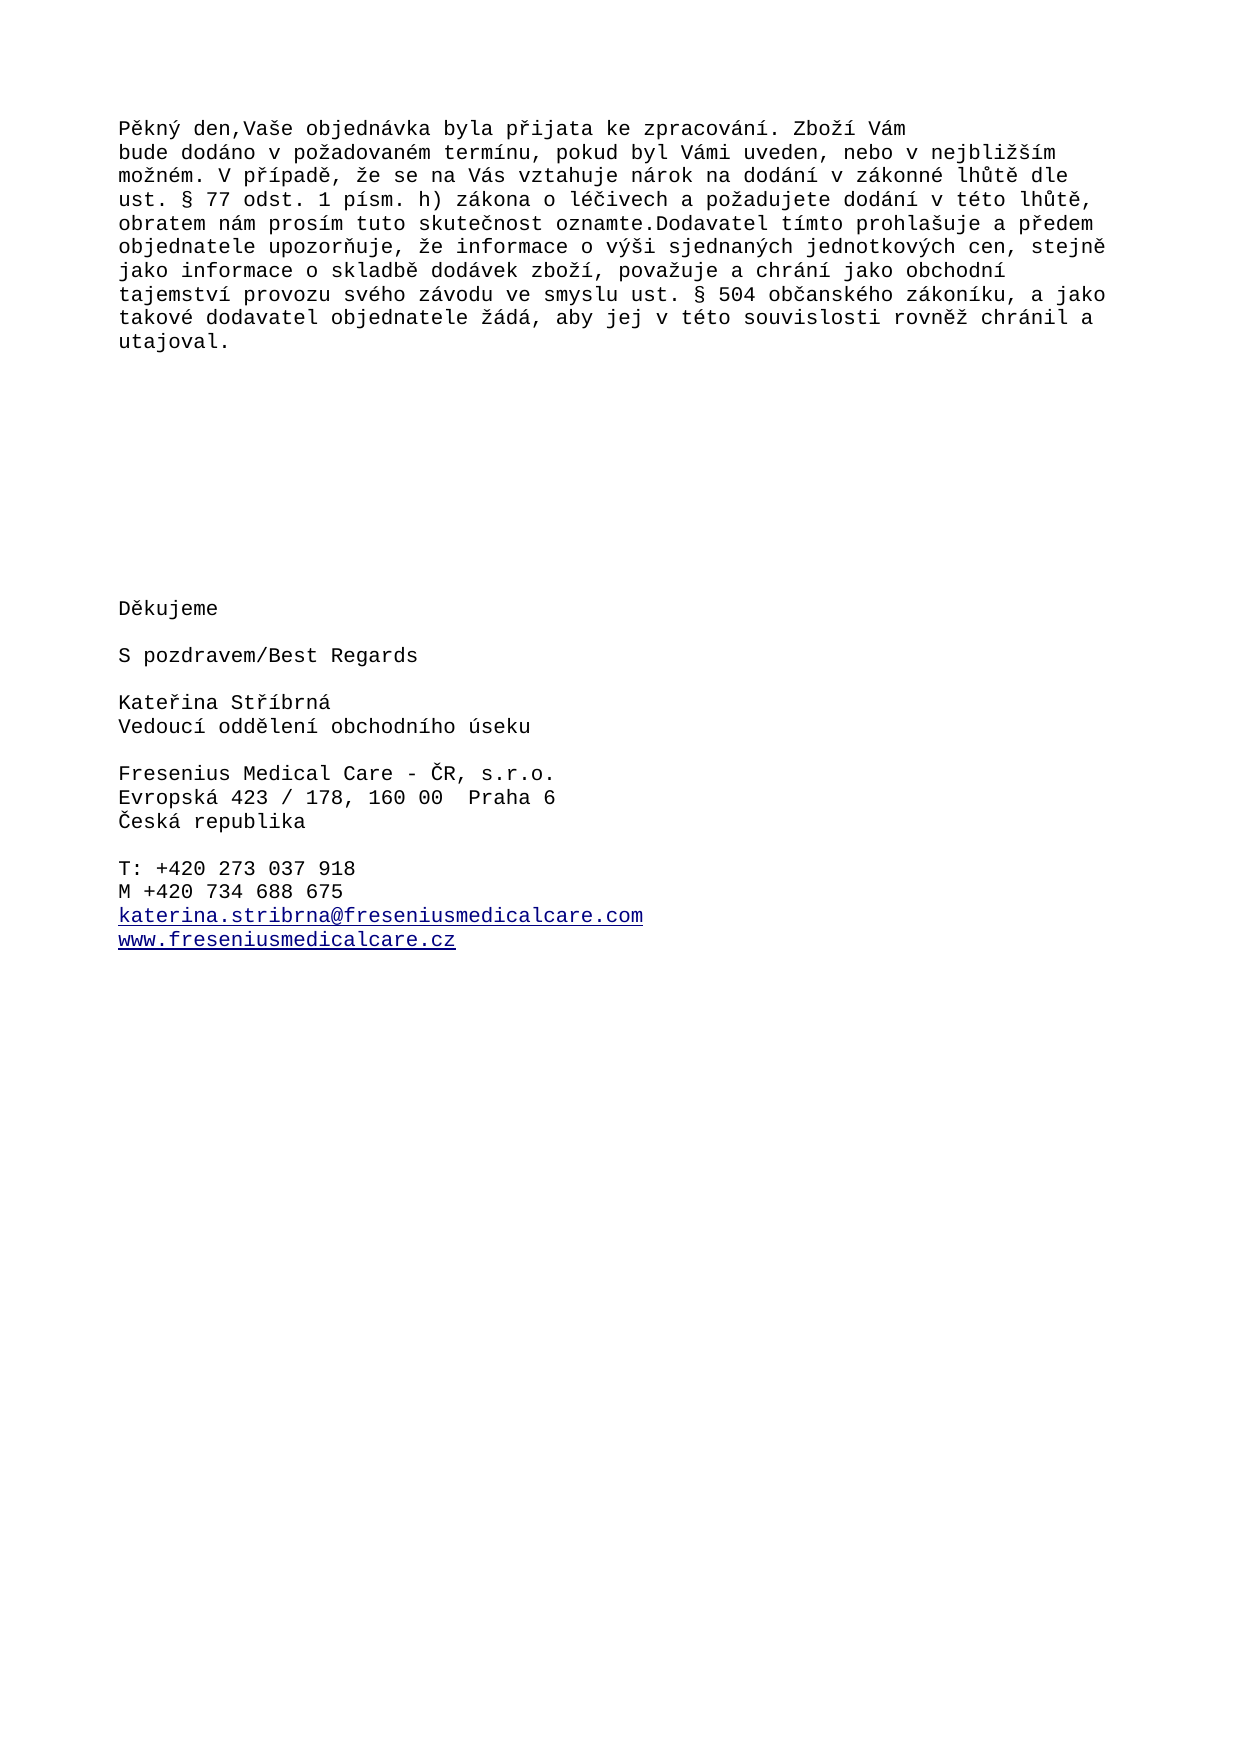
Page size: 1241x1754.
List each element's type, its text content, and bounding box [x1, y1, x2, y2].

text www.freseniusmedicalcare.cz [118, 929, 1122, 952]
text obratem nám prosím tuto skutečnost oznamte.Dodavatel tímto prohlašuje a předem [118, 213, 1122, 236]
text takové dodavatel objednatele žádá, aby jej v této souvislosti rovněž chránil a [118, 307, 1122, 331]
text Fresenius Medical Care - ČR, s.r.o. [118, 763, 1122, 787]
text Pěkný den,Vaše objednávka byla přijata ke zpracování. Zboží Vám [118, 118, 1122, 142]
text tajemství provozu svého závodu ve smyslu ust. § 504 občanského zákoníku, a jako [118, 284, 1122, 307]
text objednatele upozorňuje, že informace o výši sjednaných jednotkových cen, stejně [118, 236, 1122, 260]
text Česká republika [118, 811, 1122, 834]
text ust. § 77 odst. 1 písm. h) zákona o léčivech a požadujete dodání v této lhůtě, [118, 189, 1122, 213]
text Kateřina Stříbrná [118, 692, 1122, 716]
text Evropská 423 / 178, 160 00 Praha 6 [118, 787, 1122, 811]
text jako informace o skladbě dodávek zboží, považuje a chrání jako obchodní [118, 260, 1122, 284]
text možném. V případě, že se na Vás vztahuje nárok na dodání v zákonné lhůtě dle [118, 165, 1122, 189]
text bude dodáno v požadovaném termínu, pokud byl Vámi uveden, nebo v nejbližším [118, 142, 1122, 165]
text Vedoucí oddělení obchodního úseku [118, 716, 1122, 740]
text M +420 734 688 675 [118, 882, 1122, 905]
text utajoval. [118, 331, 1122, 354]
text T: +420 273 037 918 [118, 858, 1122, 882]
text S pozdravem/Best Regards [118, 645, 1122, 669]
text katerina.stribrna@freseniusmedicalcare.com [118, 905, 1122, 929]
text Děkujeme [118, 591, 1122, 621]
